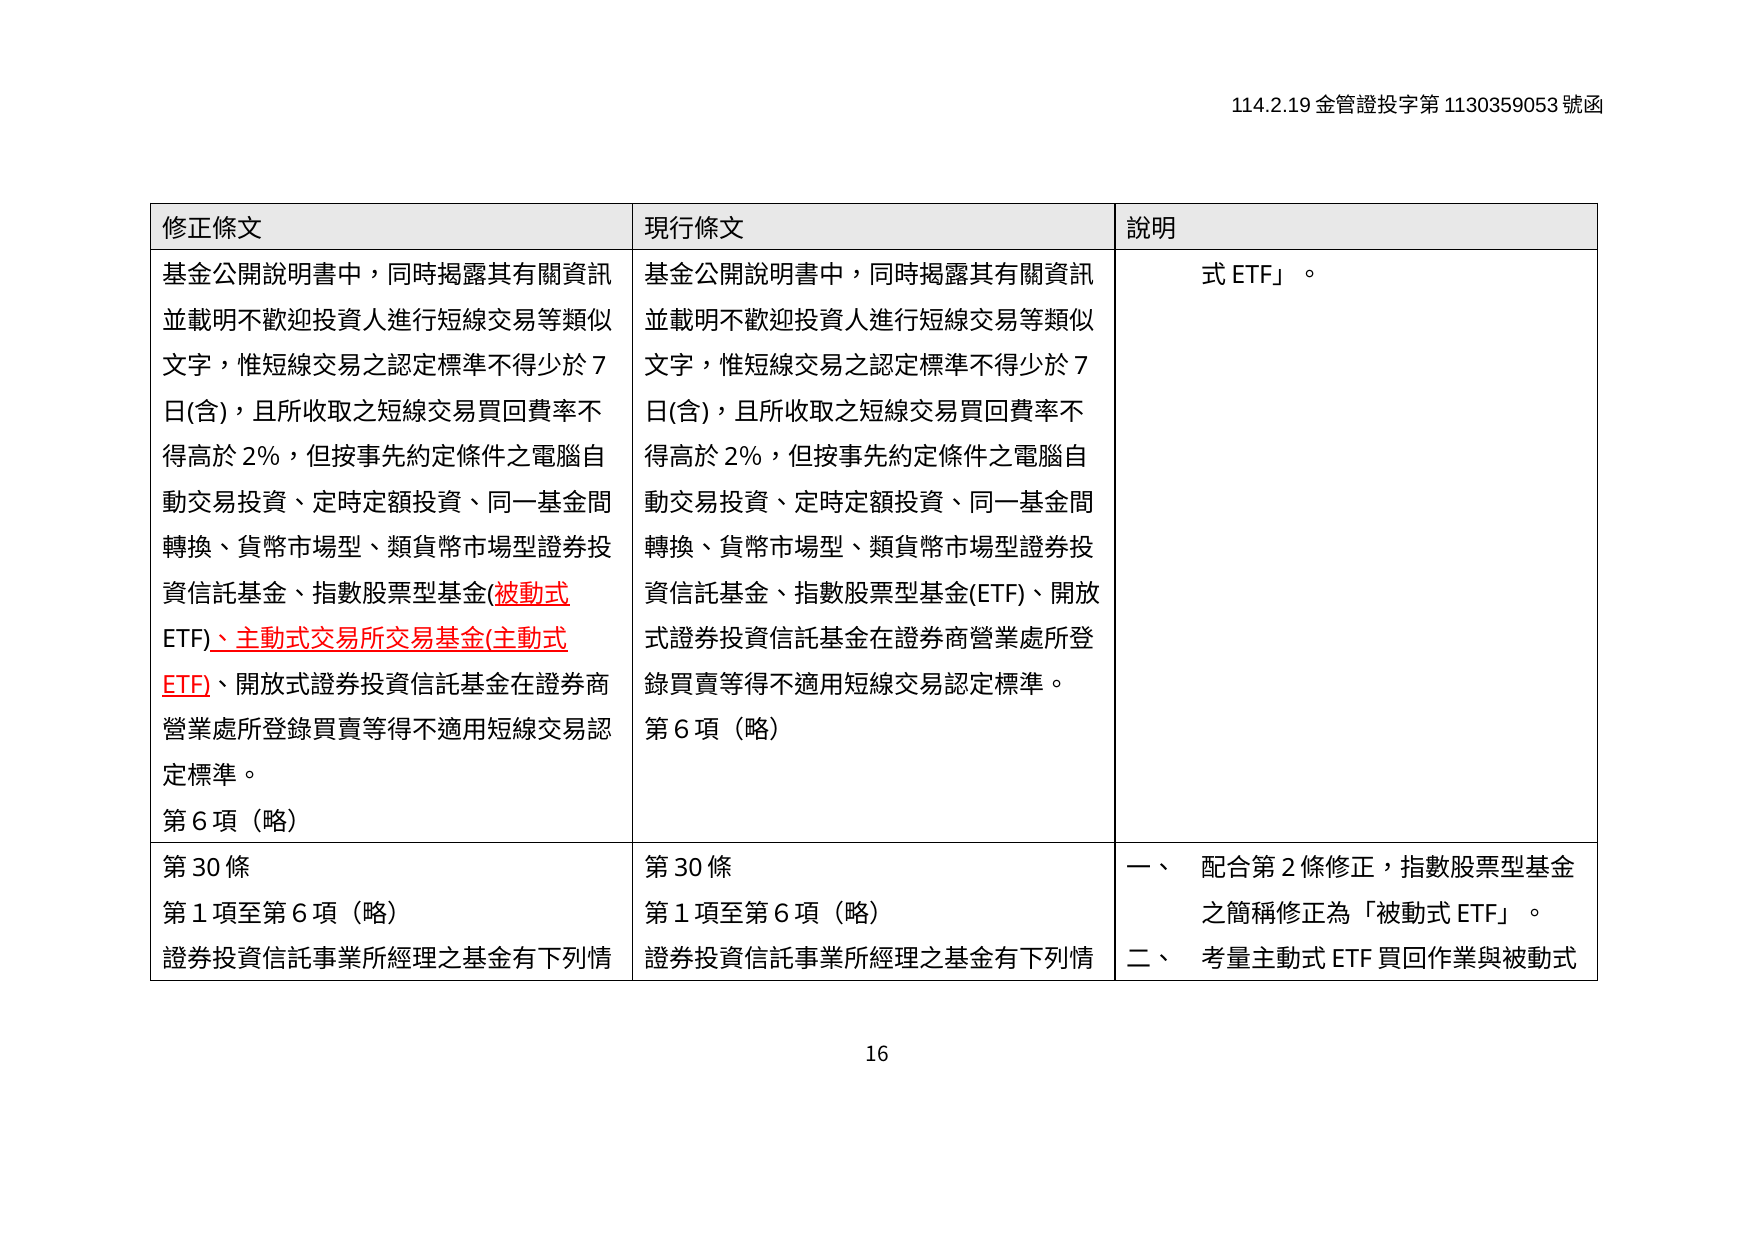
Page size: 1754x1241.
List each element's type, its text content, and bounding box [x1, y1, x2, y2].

table_header 現行條文 [633, 204, 1114, 249]
table_cell 基金公開說明書中，同時揭露其有關資訊並載明不歡迎投資人進行短線交易等類似文字，惟短線交易之認定標準不得少於7日(含)，且所收取之短線交易買回費率不得高於2％，但按事先約定條件之電腦自動交易投資、定時定額投資、同一基金間轉換、貨幣市場型、類貨幣市場型證券投資信託基金、指數股票型基金(ETF)、開放式證券投資信託基金在證券商營業處所登錄買賣等得不適用短線交易認定標準。 第６項（略） [633, 250, 1114, 842]
table_cell 基金公開說明書中，同時揭露其有關資訊並載明不歡迎投資人進行短線交易等類似文字，惟短線交易之認定標準不得少於7日(含)，且所收取之短線交易買回費率不得高於2％，但按事先約定條件之電腦自動交易投資、定時定額投資、同一基金間轉換、貨幣市場型、類貨幣市場型證券投資信託基金、指數股票型基金(被動式ETF)、主動式交易所交易基金(主動式ETF)、開放式證券投資信託基金在證券商營業處所登錄買賣等得不適用短線交易認定標準。 第６項（略） [151, 250, 632, 842]
table_cell 配合第2條修正，指數股票型基金之簡稱修正為「被動式ETF」。 考量主動式ETF買回作業與被動式 [1116, 843, 1597, 979]
table_header 修正條文 [151, 204, 632, 249]
table_cell 第30條 第１項至第６項（略） 證券投資信託事業所經理之基金有下列情 [151, 843, 632, 979]
table_header 說明 [1116, 204, 1597, 249]
table_cell 第30條 第１項至第６項（略） 證券投資信託事業所經理之基金有下列情 [633, 843, 1114, 979]
table_cell 式ETF」。 [1116, 250, 1597, 842]
